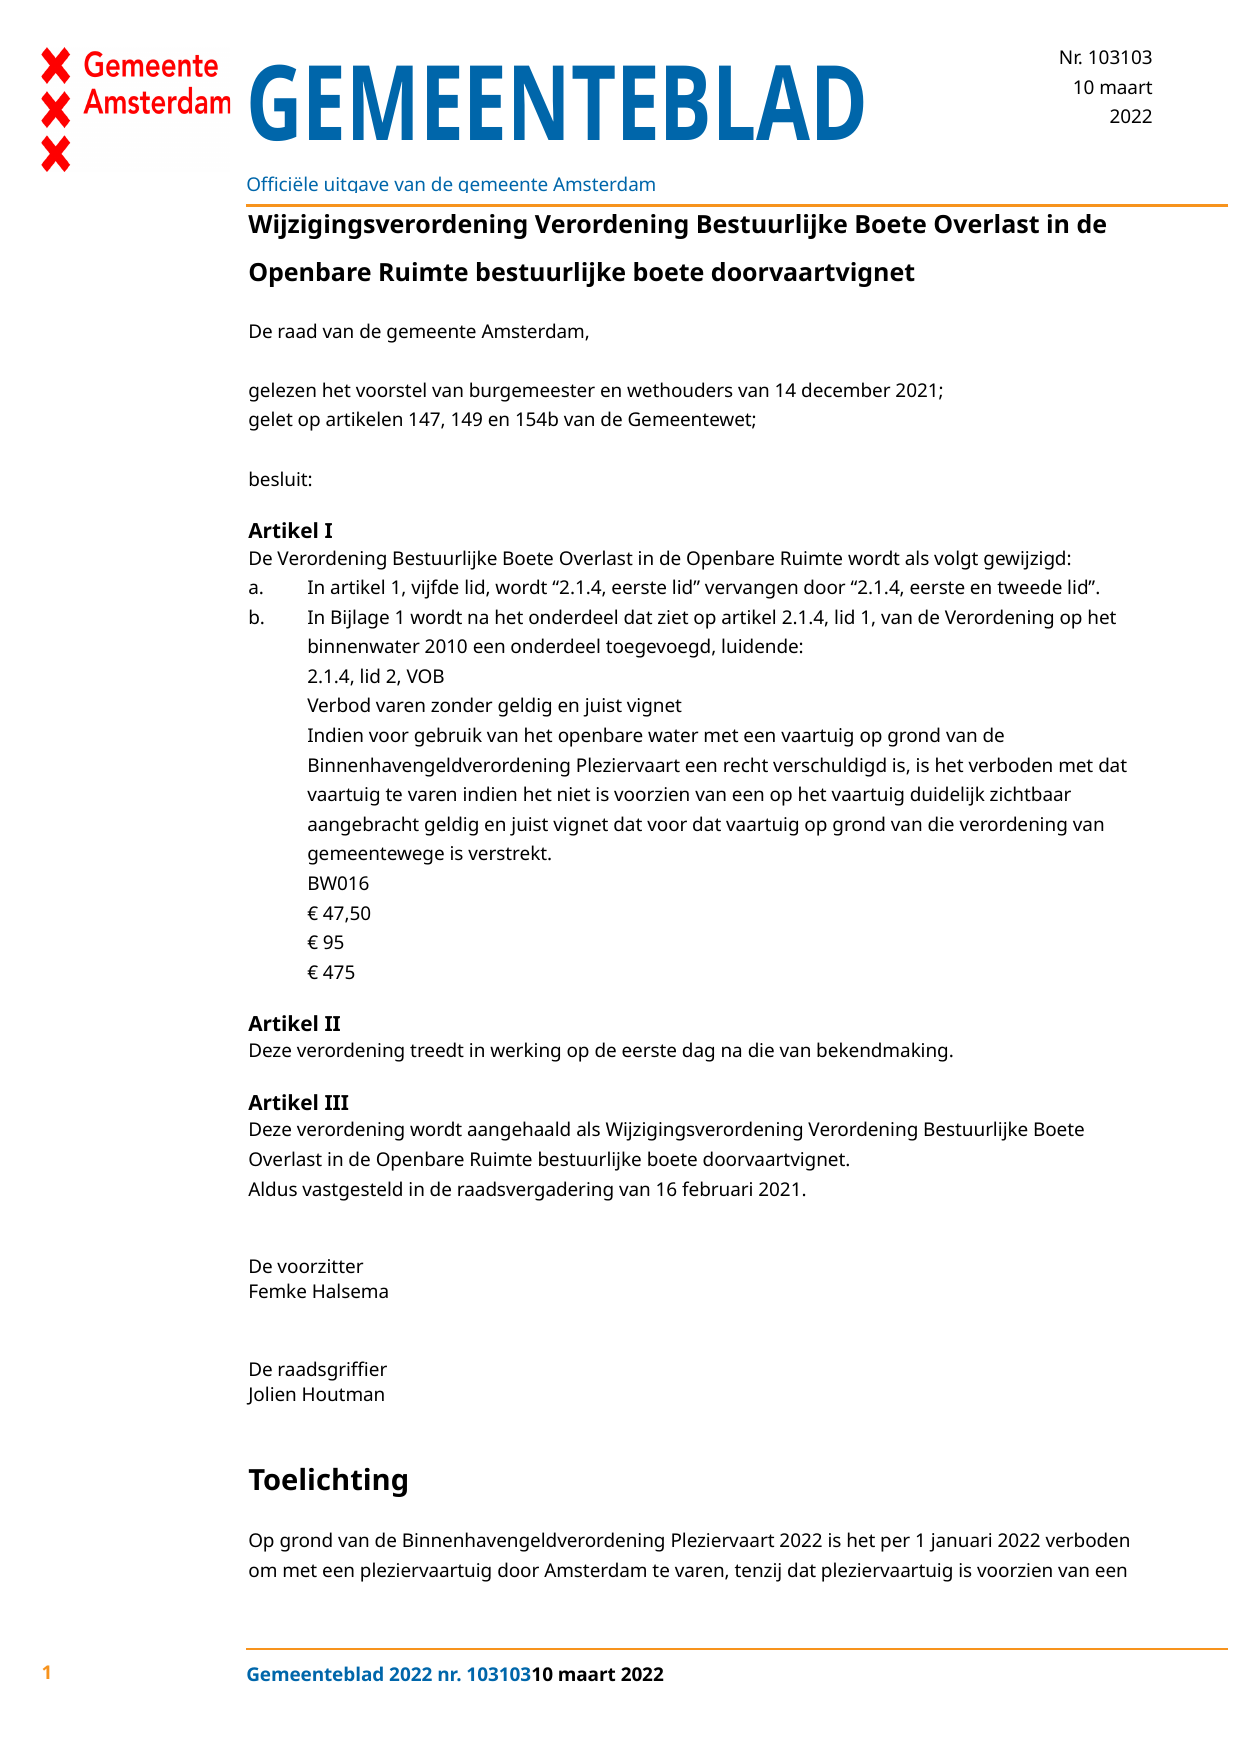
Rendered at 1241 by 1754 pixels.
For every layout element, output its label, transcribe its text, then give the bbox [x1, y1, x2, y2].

picture [41, 47, 231, 172]
text gelet op artikelen 147, 149 en 154b van de Gemeentewet; [248, 407, 1152, 432]
text De voorzitter [248, 1253, 1152, 1279]
list BW016 [248, 870, 1152, 896]
text Artikel II [248, 1009, 1152, 1038]
text Artikel III [248, 1088, 1152, 1117]
text Artikel I [248, 516, 1152, 545]
text Toelichting [248, 1459, 1152, 1498]
text De raadsgriffier [248, 1356, 1152, 1382]
list € 95 [248, 929, 1152, 955]
list In artikel 1, vijfde lid, wordt “2.1.4, eerste lid” vervangen door “2.1.4, eerste en tweede lid”. [248, 574, 1152, 600]
text Wijzigingsverordening Verordening Bestuurlijke Boete Overlast in de Openbare Ruimte bestuurlijke boete doorvaartvignet [248, 207, 1152, 288]
list Verbod varen zonder geldig en juist vignet [248, 693, 1152, 718]
text Deze verordening wordt aangehaald als Wijzigingsverordening Verordening Bestuurlijke Boete Overlast in de Openbare Ruimte bestuurlijke boete doorvaartvignet. [248, 1117, 1152, 1172]
list € 475 [248, 959, 1152, 984]
text De raad van de gemeente Amsterdam, [248, 318, 1152, 344]
text besluit: [248, 466, 1152, 492]
text gelezen het voorstel van burgemeester en wethouders van 14 december 2021; [248, 377, 1152, 403]
text Aldus vastgesteld in de raadsvergadering van 16 februari 2021. [248, 1176, 1152, 1201]
list 2.1.4, lid 2, VOB [248, 663, 1152, 689]
text Jolien Houtman [248, 1382, 1152, 1407]
list In Bijlage 1 wordt na het onderdeel dat ziet op artikel 2.1.4, lid 1, van de Verordening op het binnenwater 2010 een onderdeel toegevoegd, luidende: [248, 604, 1152, 659]
text De Verordening Bestuurlijke Boete Overlast in de Openbare Ruimte wordt als volgt gewijzigd: [248, 545, 1152, 570]
list € 47,50 [248, 900, 1152, 925]
text Femke Halsema [248, 1279, 1152, 1304]
text Deze verordening treedt in werking op de eerste dag na die van bekendmaking. [248, 1038, 1152, 1063]
list Indien voor gebruik van het openbare water met een vaartuig op grond van de Binnenhavengeldverordening Pleziervaart een recht verschuldigd is, is het verboden met dat vaartuig te varen indien het niet is voorzien van een op het vaartuig duidelijk zichtbaar aangebracht geldig en juist vignet dat voor dat vaartuig op grond van die verordening van gemeentewege is verstrekt. [248, 722, 1152, 866]
text Op grond van de Binnenhavengeldverordening Pleziervaart 2022 is het per 1 januari 2022 verboden om met een pleziervaartuig door Amsterdam te varen, tenzij dat pleziervaartuig is voorzien van een [248, 1528, 1152, 1583]
